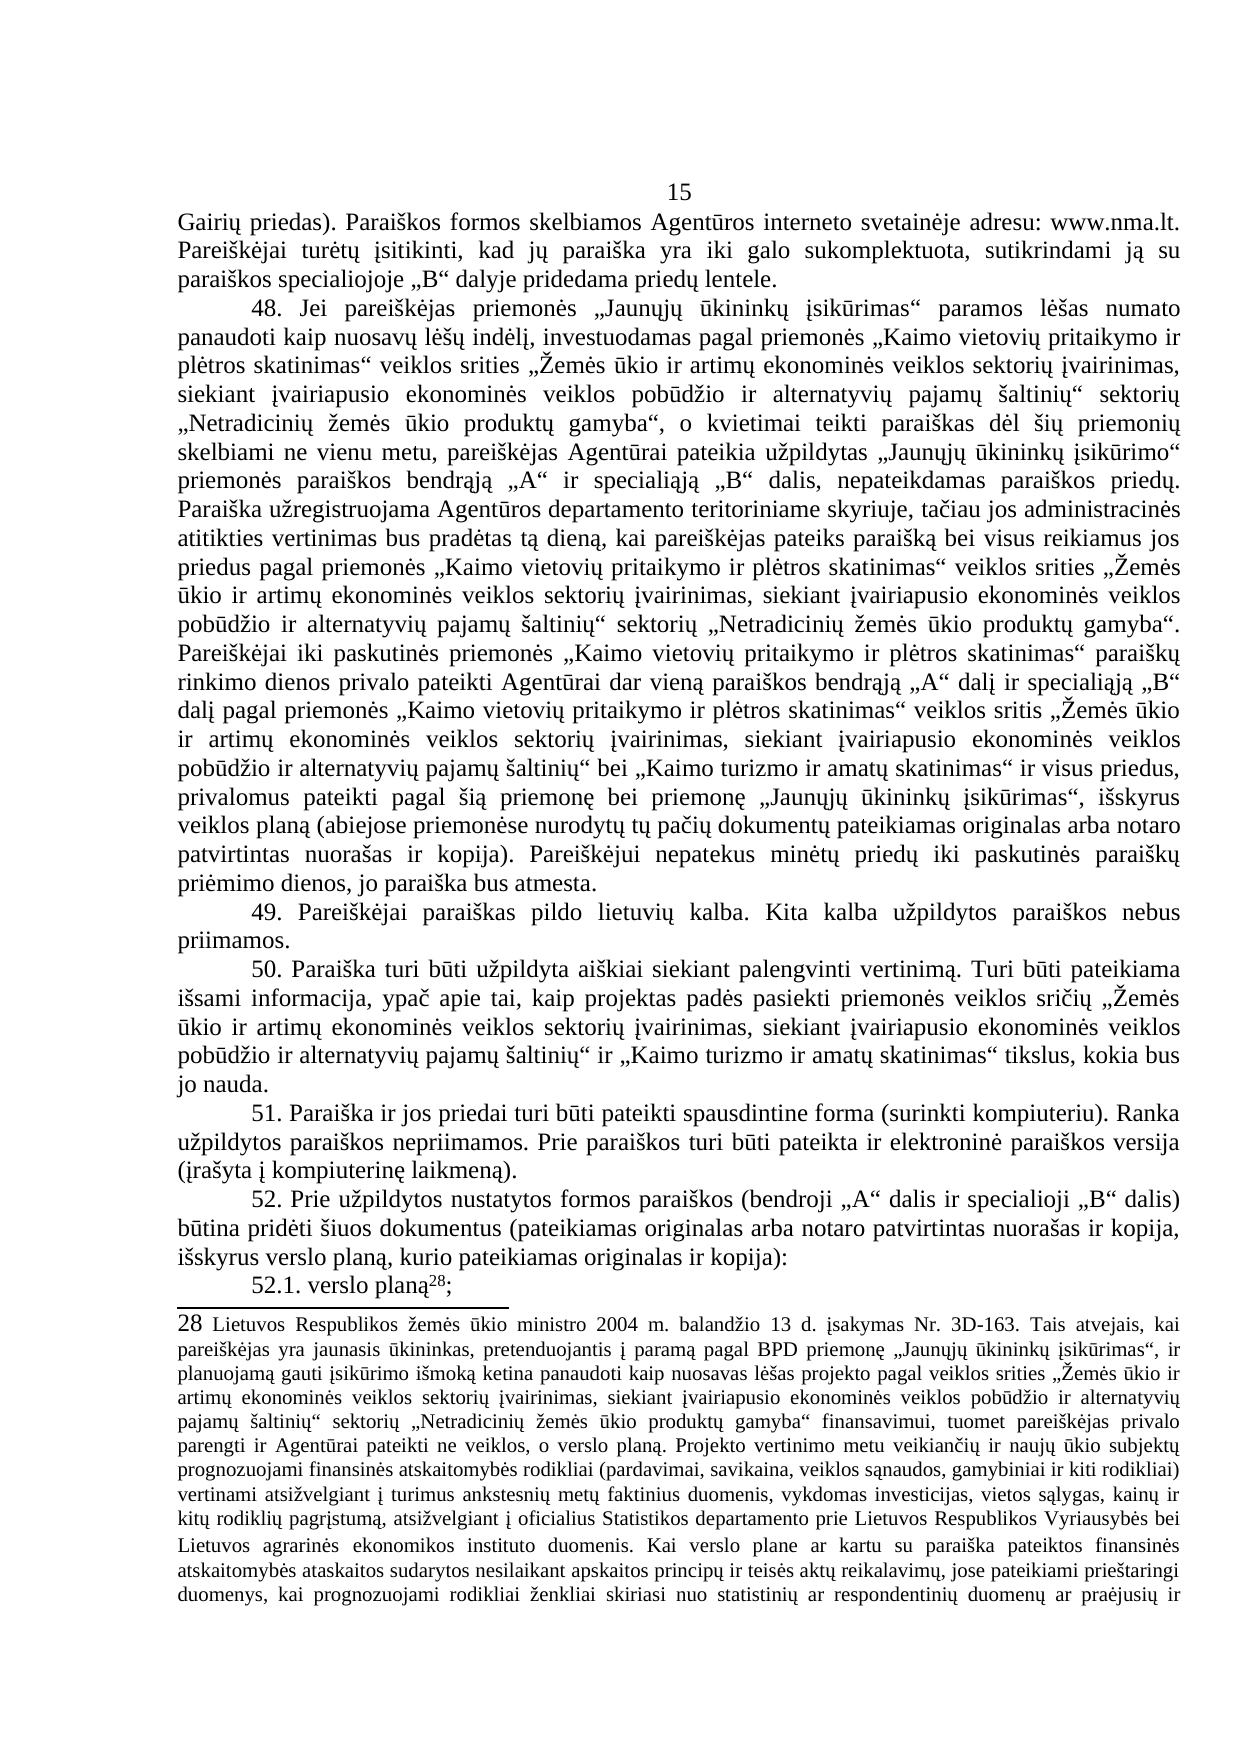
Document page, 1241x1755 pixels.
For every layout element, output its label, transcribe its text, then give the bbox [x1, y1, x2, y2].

text 52.1. verslo planą; [177, 1270, 1181, 1299]
text 48. Jei pareiškėjas priemonės „Jaunųjų ūkininkų įsikūrimas“ paramos lėšas numato panaudoti kaip nuosavų lėšų indėlį, investuodamas pagal priemonės „Kaimo vietovių pritaikymo ir plėtros skatinimas“ veiklos srities „Žemės ūkio ir artimų ekonominės veiklos sektorių įvairinimas, siekiant įvairiapusio ekonominės veiklos pobūdžio ir alternatyvių pajamų šaltinių“ sektorių „Netradicinių žemės ūkio produktų gamyba“, o kvietimai teikti paraiškas dėl šių priemonių skelbiami ne vienu metu, pareiškėjas Agentūrai pateikia užpildytas „Jaunųjų ūkininkų įsikūrimo“ priemonės paraiškos bendrąją „A“ ir specialiąją „B“ dalis, nepateikdamas paraiškos priedų. Paraiška užregistruojama Agentūros departamento teritoriniame skyriuje, tačiau jos administracinės atitikties vertinimas bus pradėtas tą dieną, kai pareiškėjas pateiks paraišką bei visus reikiamus jos priedus pagal priemonės „Kaimo vietovių pritaikymo ir plėtros skatinimas“ veiklos srities „Žemės ūkio ir artimų ekonominės veiklos sektorių įvairinimas, siekiant įvairiapusio ekonominės veiklos pobūdžio ir alternatyvių pajamų šaltinių“ sektorių „Netradicinių žemės ūkio produktų gamyba“. Pareiškėjai iki paskutinės priemonės „Kaimo vietovių pritaikymo ir plėtros skatinimas“ paraiškų rinkimo dienos privalo pateikti Agentūrai dar vieną paraiškos bendrąją „A“ dalį ir specialiąją „B“ dalį pagal priemonės „Kaimo vietovių pritaikymo ir plėtros skatinimas“ veiklos sritis „Žemės ūkio ir artimų ekonominės veiklos sektorių įvairinimas, siekiant įvairiapusio ekonominės veiklos pobūdžio ir alternatyvių pajamų šaltinių“ bei „Kaimo turizmo ir amatų skatinimas“ ir visus priedus, privalomus pateikti pagal šią priemonę bei priemonę „Jaunųjų ūkininkų įsikūrimas“, išskyrus veiklos planą (abiejose priemonėse nurodytų tų pačių dokumentų pateikiamas originalas arba notaro patvirtintas nuorašas ir kopija). Pareiškėjui nepatekus minėtų priedų iki paskutinės paraiškų priėmimo dienos, jo paraiška bus atmesta. [177, 293, 1181, 897]
text Lietuvos Respublikos žemės ūkio ministro 2004 m. balandžio 13 d. įsakymas Nr. 3D-163. Tais atvejais, kai pareiškėjas yra jaunasis ūkininkas, pretenduojantis į paramą pagal BPD priemonę „Jaunųjų ūkininkų įsikūrimas“, ir planuojamą gauti įsikūrimo išmoką ketina panaudoti kaip nuosavas lėšas projekto pagal veiklos srities „Žemės ūkio ir artimų ekonominės veiklos sektorių įvairinimas, siekiant įvairiapusio ekonominės veiklos pobūdžio ir alternatyvių pajamų šaltinių“ sektorių „Netradicinių žemės ūkio produktų gamyba“ finansavimui, tuomet pareiškėjas privalo parengti ir Agentūrai pateikti ne veiklos, o verslo planą. Projekto vertinimo metu veikiančių ir naujų ūkio subjektų prognozuojami finansinės atskaitomybės rodikliai (pardavimai, savikaina, veiklos sąnaudos, gamybiniai ir kiti rodikliai) vertinami atsižvelgiant į turimus ankstesnių metų faktinius duomenis, vykdomas investicijas, vietos sąlygas, kainų ir kitų rodiklių pagrįstumą, atsižvelgiant į oficialius Statistikos departamento prie Lietuvos Respublikos Vyriausybės bei Lietuvos agrarinės ekonomikos instituto duomenis. Kai verslo plane ar kartu su paraiška pateiktos finansinės atskaitomybės ataskaitos sudarytos nesilaikant apskaitos principų ir teisės aktų reikalavimų, jose pateikiami prieštaringi duomenys, kai prognozuojami rodikliai ženkliai skiriasi nuo statistinių ar respondentinių duomenų ar praėjusių ir [177, 1308, 1181, 1606]
text Gairių priedas). Paraiškos formos skelbiamos Agentūros interneto svetainėje adresu: www.nma.lt. Pareiškėjai turėtų įsitikinti, kad jų paraiška yra iki galo sukomplektuota, sutikrindami ją su paraiškos specialiojoje „B“ dalyje pridedama priedų lentele. [177, 207, 1181, 293]
text 49. Pareiškėjai paraiškas pildo lietuvių kalba. Kita kalba užpildytos paraiškos nebus priimamos. [177, 897, 1181, 954]
text 51. Paraiška ir jos priedai turi būti pateikti spausdintine forma (surinkti kompiuteriu). Ranka užpildytos paraiškos nepriimamos. Prie paraiškos turi būti pateikta ir elektroninė paraiškos versija (įrašyta į kompiuterinę laikmeną). [177, 1098, 1181, 1184]
text 50. Paraiška turi būti užpildyta aiškiai siekiant palengvinti vertinimą. Turi būti pateikiama išsami informacija, ypač apie tai, kaip projektas padės pasiekti priemonės veiklos sričių „Žemės ūkio ir artimų ekonominės veiklos sektorių įvairinimas, siekiant įvairiapusio ekonominės veiklos pobūdžio ir alternatyvių pajamų šaltinių“ ir „Kaimo turizmo ir amatų skatinimas“ tikslus, kokia bus jo nauda. [177, 954, 1181, 1098]
text 52. Prie užpildytos nustatytos formos paraiškos (bendroji „A“ dalis ir specialioji „B“ dalis) būtina pridėti šiuos dokumentus (pateikiamas originalas arba notaro patvirtintas nuorašas ir kopija, išskyrus verslo planą, kurio pateikiamas originalas ir kopija): [177, 1184, 1181, 1270]
